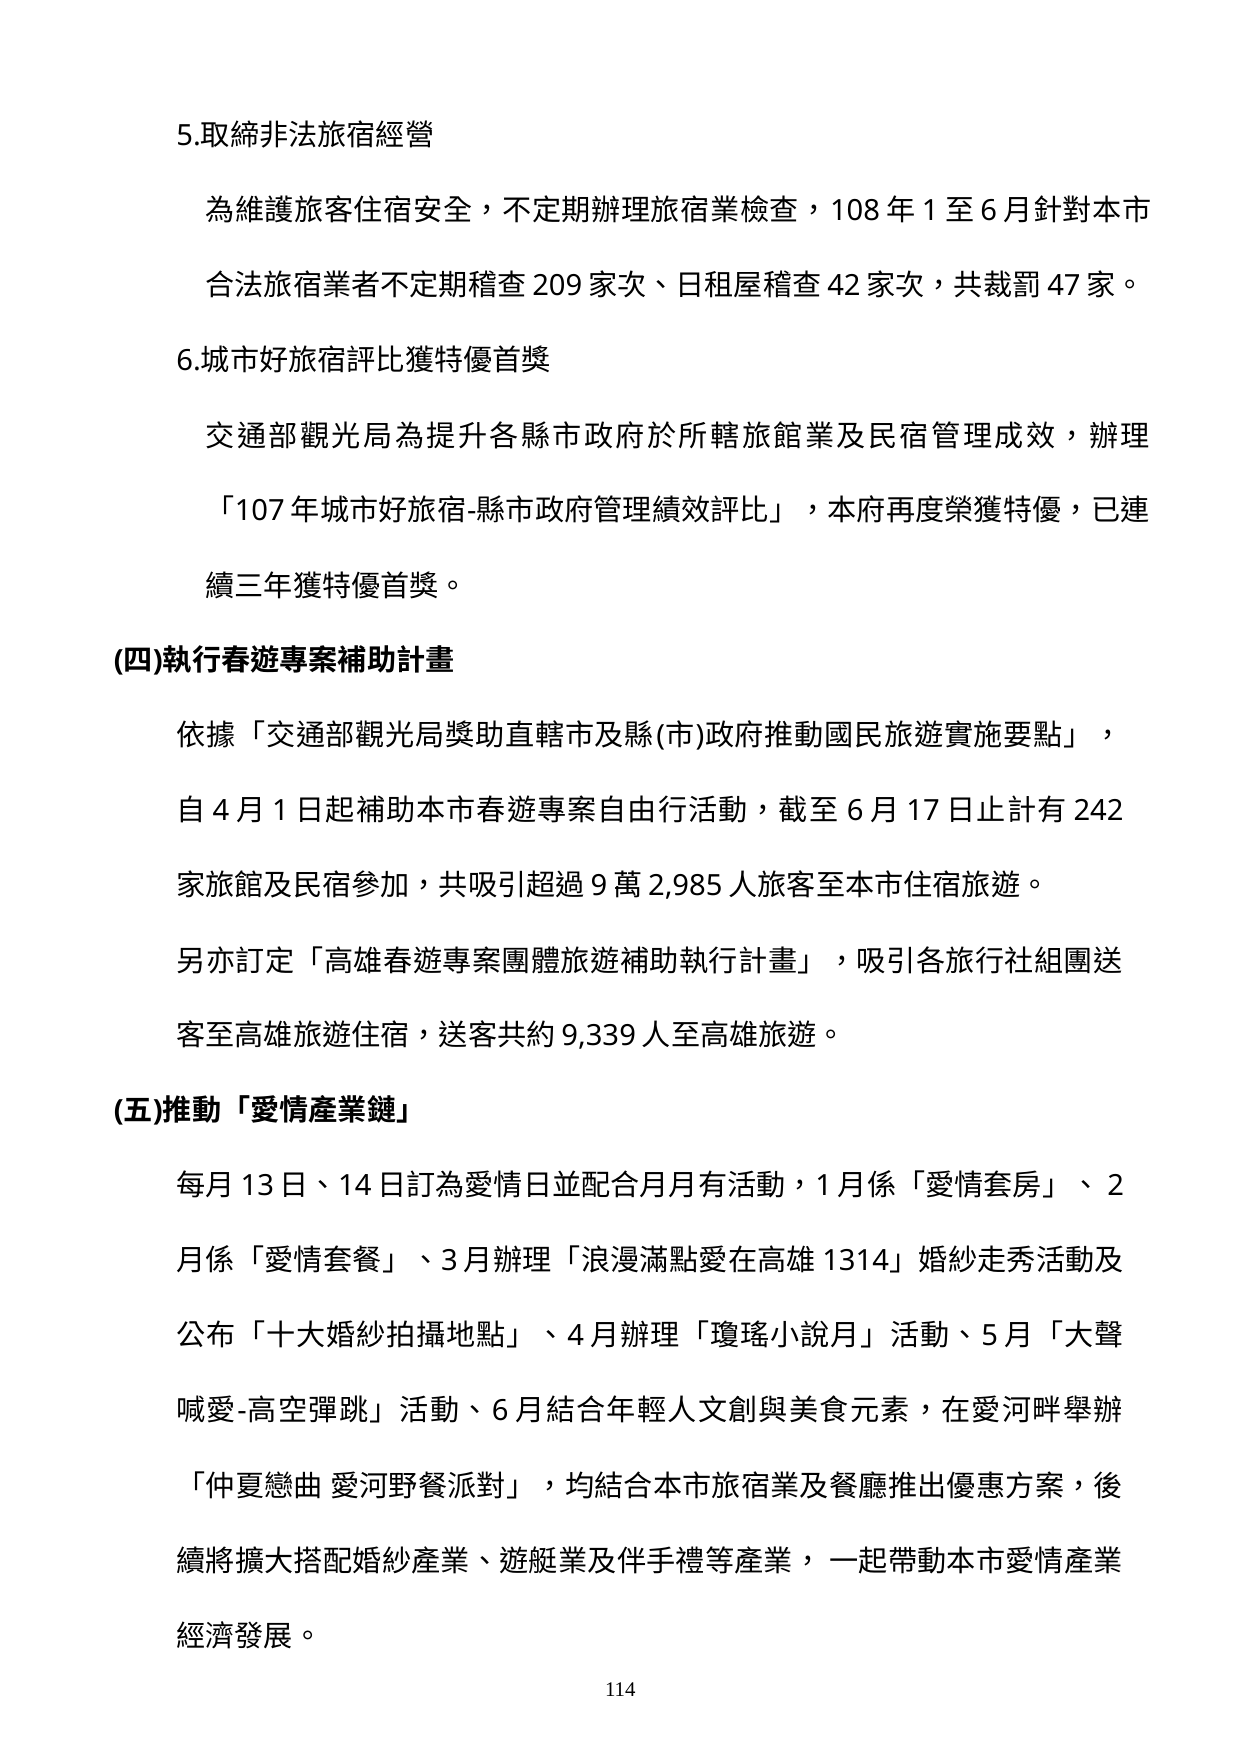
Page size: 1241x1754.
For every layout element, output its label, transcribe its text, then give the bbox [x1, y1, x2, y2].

text 每月13日、14日訂為愛情日並配合月月有活動，1月係「愛情套房」、 2月係「愛情套餐」、3月辦理「浪漫滿點愛在高雄1314」婚紗走秀活動及公布「十大婚紗拍攝地點」、4月辦理「瓊瑤小說月」活動、5月「大聲喊愛-高空彈跳」活動、6月結合年輕人文創與美食元素，在愛河畔舉辦「仲夏戀曲 愛河野餐派對」，均結合本市旅宿業及餐廳推出優惠方案，後續將擴大搭配婚紗產業、遊艇業及伴手禮等產業， 一起帶動本市愛情產業經濟發展。 [176, 1139, 1124, 1664]
text 6.城市好旅宿評比獲特優首獎 交通部觀光局為提升各縣市政府於所轄旅館業及民宿管理成效，辦理「107年城市好旅宿-縣市政府管理績效評比」，本府再度榮獲特優，已連續三年獲特優首獎。 [176, 314, 1152, 614]
text 5.取締非法旅宿經營 為維護旅客住宿安全，不定期辦理旅宿業檢查，108年1至6月針對本市合法旅宿業者不定期稽查209家次、日租屋稽查42家次，共裁罰47家。 [176, 89, 1152, 314]
text (四)執行春遊專案補助計畫 [114, 614, 1152, 689]
text (五)推動「愛情產業鏈」 [114, 1064, 1152, 1139]
text 依據「交通部觀光局獎助直轄市及縣(市)政府推動國民旅遊實施要點」，自4月1日起補助本市春遊專案自由行活動，截至6月17日止計有242家旅館及民宿參加，共吸引超過9萬2,985人旅客至本市住宿旅遊。 另亦訂定「高雄春遊專案團體旅遊補助執行計畫」，吸引各旅行社組團送客至高雄旅遊住宿，送客共約9,339人至高雄旅遊。 [176, 689, 1124, 1064]
